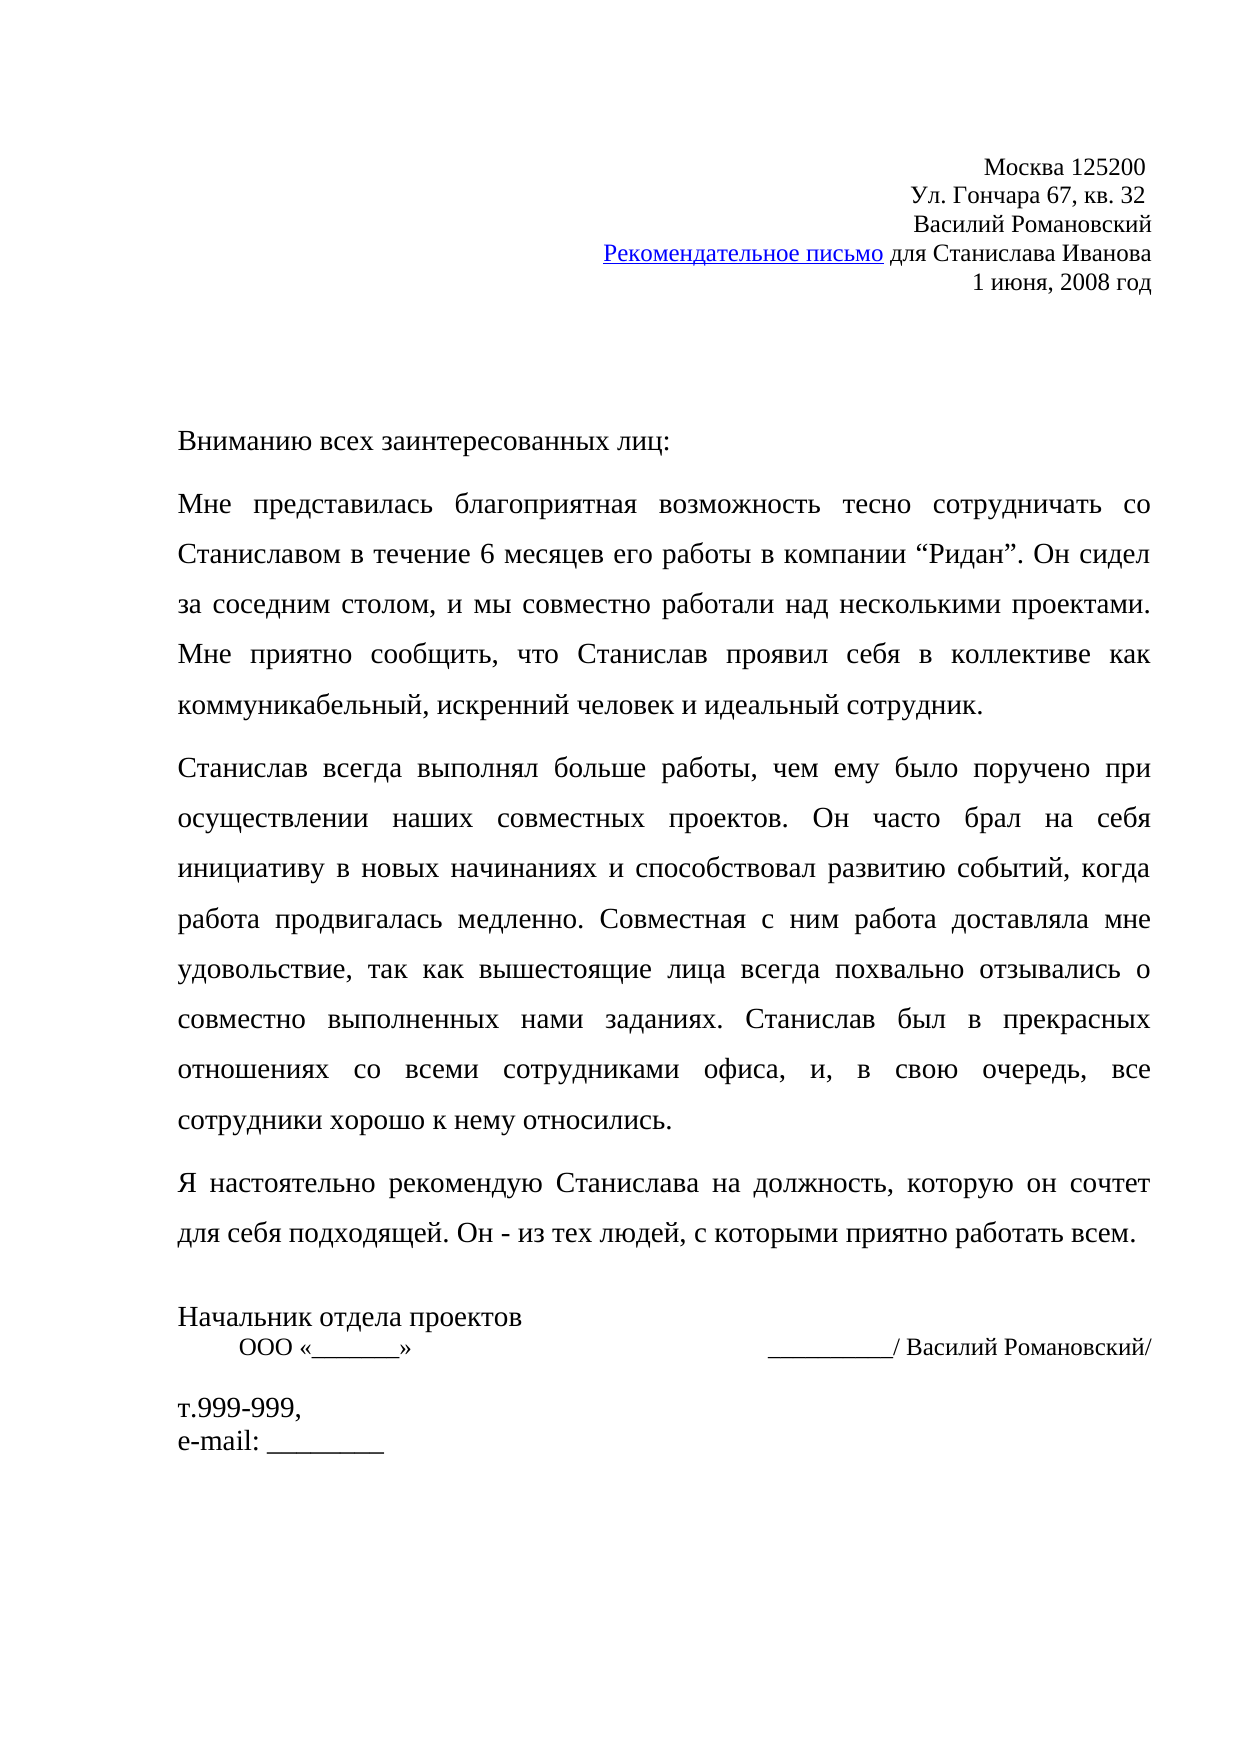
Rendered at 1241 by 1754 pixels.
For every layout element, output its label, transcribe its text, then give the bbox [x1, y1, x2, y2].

text Вниманию всех заинтересованных лиц: [177, 423, 1152, 456]
text Рекомендательное письмо для Станислава Иванова 1 июня, 2008 год [177, 238, 1152, 295]
text Василий Романовский [177, 209, 1152, 238]
text e-mail: ________ [177, 1423, 1152, 1457]
text Мне представилась благоприятная возможность тесно сотрудничать со Станиславом в течение 6 месяцев его работы в компании “Ридан”. Он сидел за соседним столом, и мы совместно работали над несколькими проектами. Мне приятно сообщить, что Станислав проявил себя в коллективе как коммуникабельный, искренний человек и идеальный сотрудник. [177, 486, 1152, 721]
text ООО «_______» __________/ Василий Романовский/ [177, 1332, 1152, 1361]
text Москва 125200 [177, 152, 1152, 180]
text т.999-999, [177, 1390, 1152, 1423]
text Станислав всегда выполнял больше работы, чем ему было поручено при осуществлении наших совместных проектов. Он часто брал на себя инициативу в новых начинаниях и способствовал развитию событий, когда работа продвигалась медленно. Совместная с ним работа доставляла мне удовольствие, так как вышестоящие лица всегда похвально отзывались о совместно выполненных нами заданиях. Станислав был в прекрасных отношениях со всеми сотрудниками офиса, и, в свою очередь, все сотрудники хорошо к нему относились. [177, 750, 1152, 1136]
text Ул. Гончара 67, кв. 32 [177, 180, 1152, 209]
text Я настоятельно рекомендую Станислава на должность, которую он сочтет для себя подходящей. Он - из тех людей, с которыми приятно работать всем. [177, 1165, 1152, 1249]
subtitle Начальник отдела проектов [177, 1299, 1152, 1332]
